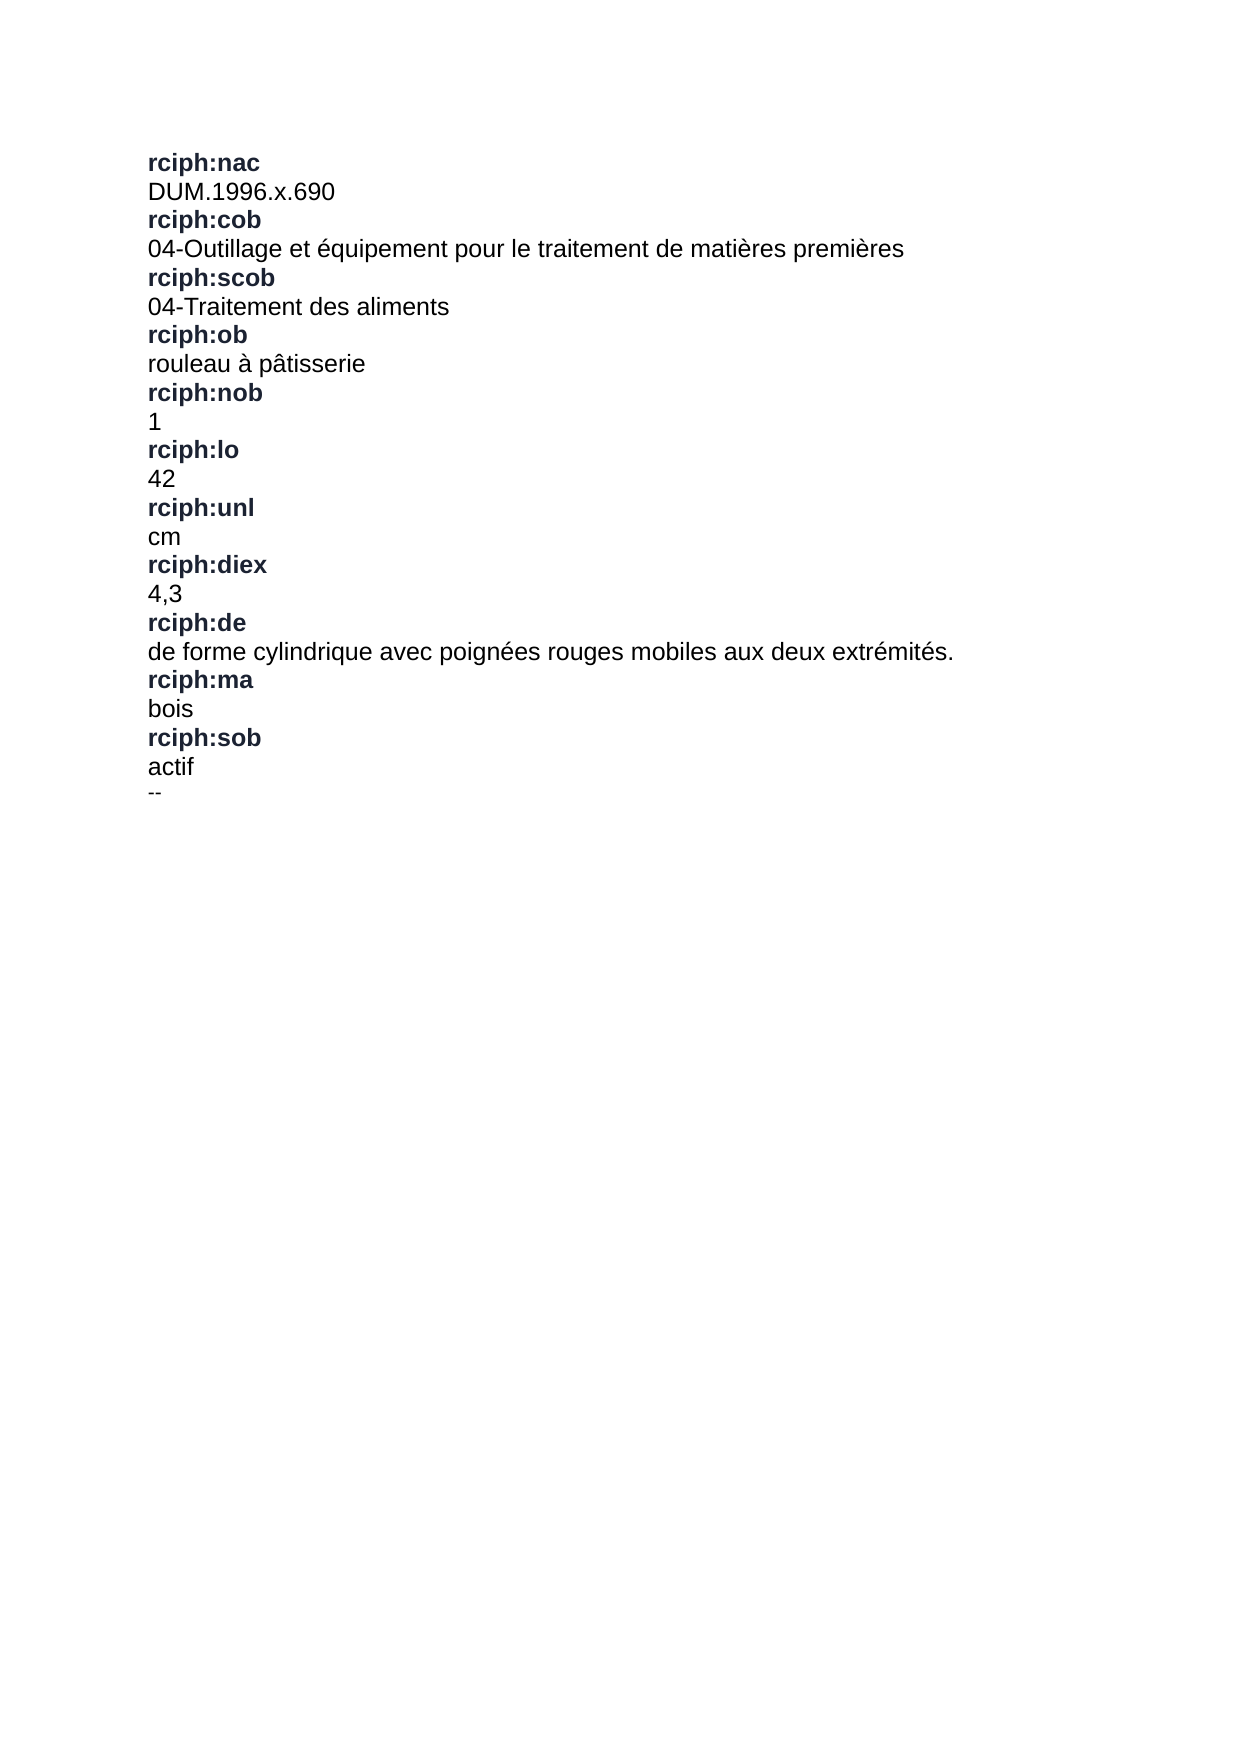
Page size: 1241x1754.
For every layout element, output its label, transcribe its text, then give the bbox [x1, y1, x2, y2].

text 1 [148, 406, 1092, 435]
text rouleau à pâtisserie [148, 349, 1092, 378]
text rciph:ma [148, 665, 1092, 694]
text rciph:scob [148, 263, 1092, 291]
text DUM.1996.x.690 [148, 176, 1092, 205]
text 04-Outillage et équipement pour le traitement de matières premières [148, 234, 1092, 263]
text rciph:sob [148, 723, 1092, 751]
text rciph:de [148, 608, 1092, 636]
text cm [148, 521, 1092, 550]
text bois [148, 694, 1092, 723]
text rciph:lo [148, 435, 1092, 464]
text actif [148, 751, 1092, 780]
text rciph:cob [148, 205, 1092, 234]
text rciph:nac [148, 148, 1092, 176]
text de forme cylindrique avec poignées rouges mobiles aux deux extrémités. [148, 636, 1092, 665]
text -- [148, 780, 1092, 804]
text 4,3 [148, 579, 1092, 608]
text rciph:unl [148, 493, 1092, 521]
text rciph:nob [148, 378, 1092, 406]
text rciph:diex [148, 550, 1092, 579]
text 04-Traitement des aliments [148, 291, 1092, 320]
text rciph:ob [148, 320, 1092, 349]
text 42 [148, 464, 1092, 493]
